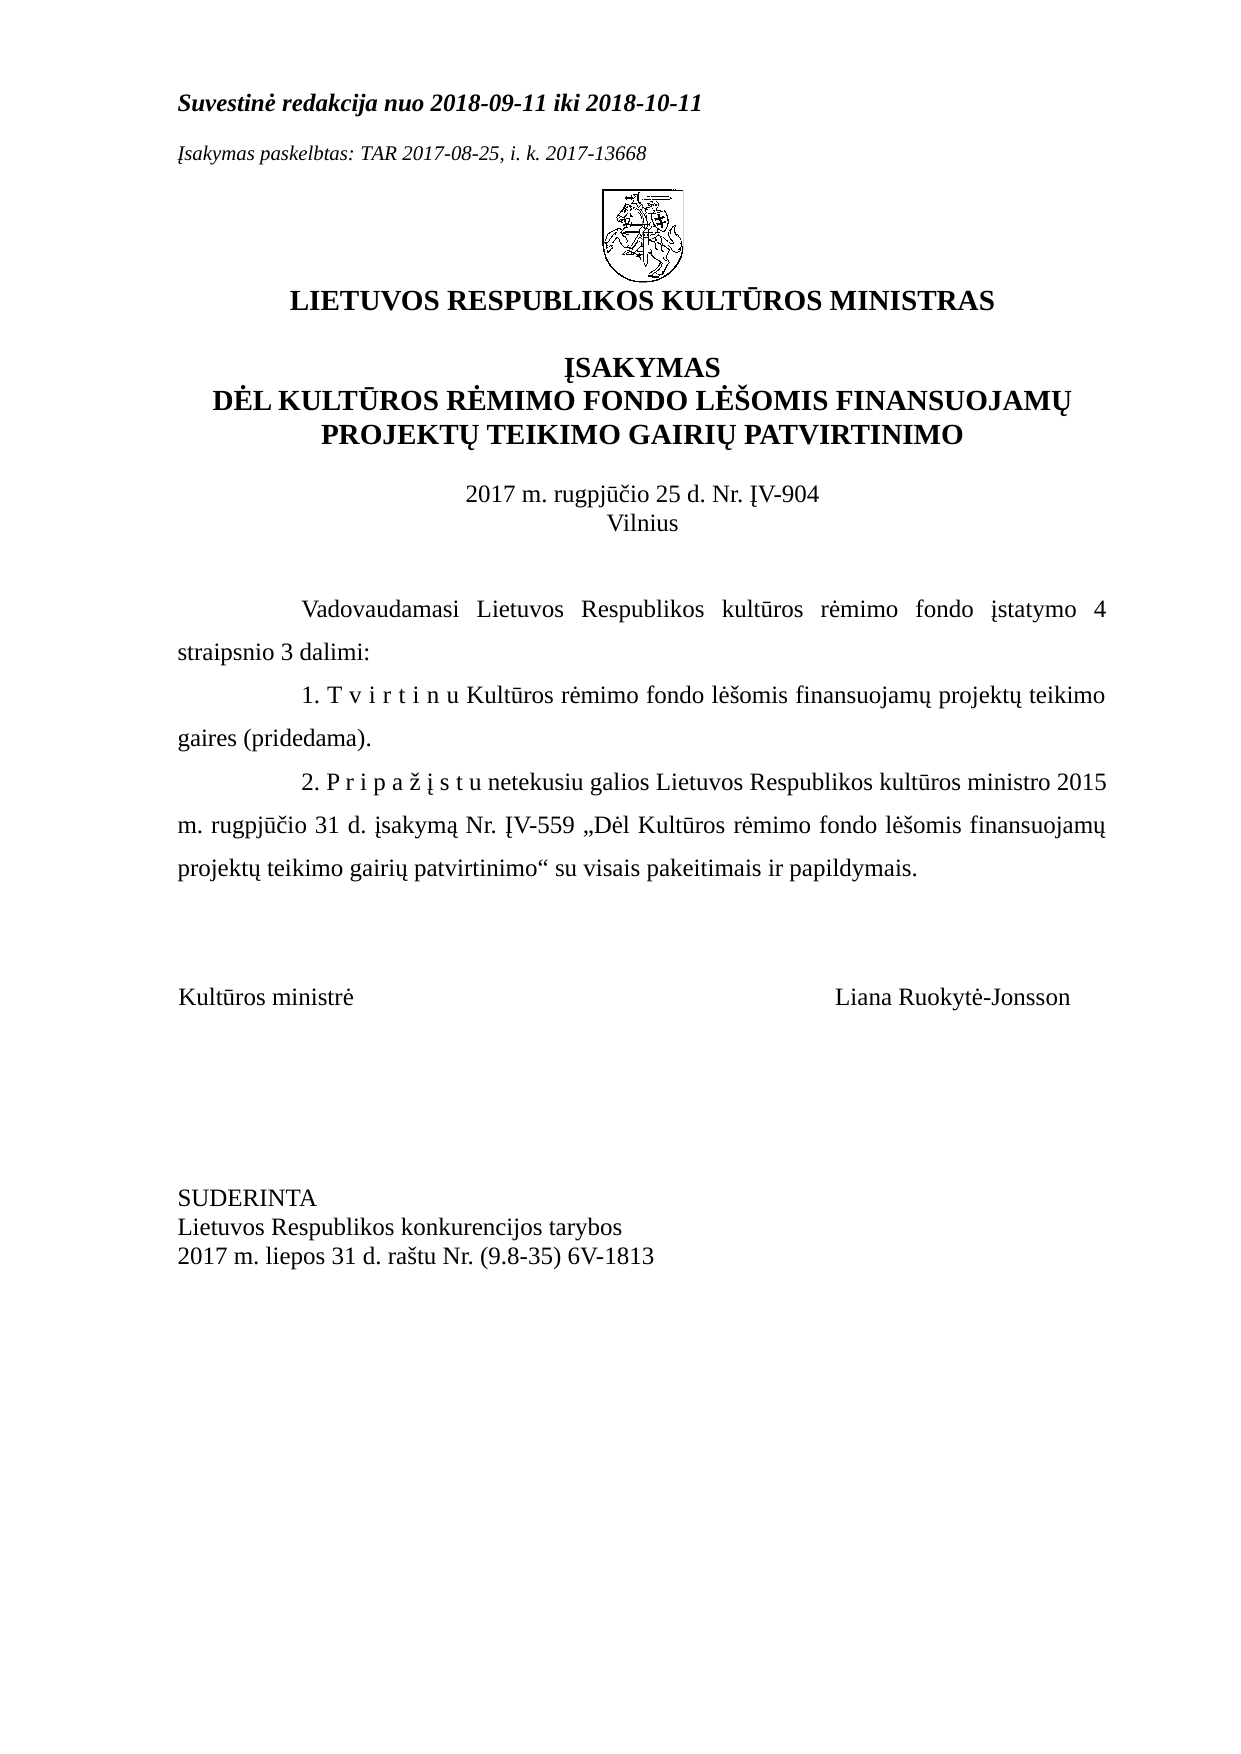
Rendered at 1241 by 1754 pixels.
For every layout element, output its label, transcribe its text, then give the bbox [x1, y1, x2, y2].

text Įsakymas paskelbtas: TAR 2017-08-25, i. k. 2017-13668 [177, 141, 1122, 165]
text 2017 m. liepos 31 d. raštu Nr. (9.8-35) 6V-1813 [177, 1241, 1122, 1270]
text Vadovaudamasi Lietuvos Respublikos kultūros rėmimo fondo įstatymo 4 straipsnio 3 dalimi: [177, 594, 1107, 666]
text SUDERINTA [177, 1183, 1122, 1212]
text 1. T v i r t i n u Kultūros rėmimo fondo lėšomis finansuojamų projektų teikimo gaires (pridedama). [177, 680, 1107, 752]
text Lietuvos Respublikos konkurencijos tarybos [177, 1212, 1122, 1241]
text Kultūros ministrė Liana Ruokytė-Jonsson [178, 982, 1122, 1011]
text 2. P r i p a ž į s t u netekusiu galios Lietuvos Respublikos kultūros ministro 2015 m. rugpjūčio 31 d. įsakymą Nr. ĮV-559 „Dėl Kultūros rėmimo fondo lėšomis finansuojamų projektų teikimo gairių patvirtinimo“ su visais pakeitimais ir papildymais. [177, 767, 1107, 882]
text Suvestinė redakcija nuo 2018-09-11 iki 2018-10-11 [177, 88, 1122, 117]
text ĮSAKYMAS [177, 350, 1107, 383]
text LIETUVOS RESPUBLIKOS KULTŪROS MINISTRAS [177, 283, 1107, 316]
text 2017 m. rugpjūčio 25 d. Nr. ĮV-904 [177, 479, 1107, 508]
text DĖL KULTŪROS RĖMIMO FONDO LĖŠOMIS FINANSUOJAMŲ PROJEKTŲ TEIKIMO GAIRIŲ PATVIRTINIMO [177, 383, 1107, 450]
text Vilnius [177, 508, 1107, 537]
